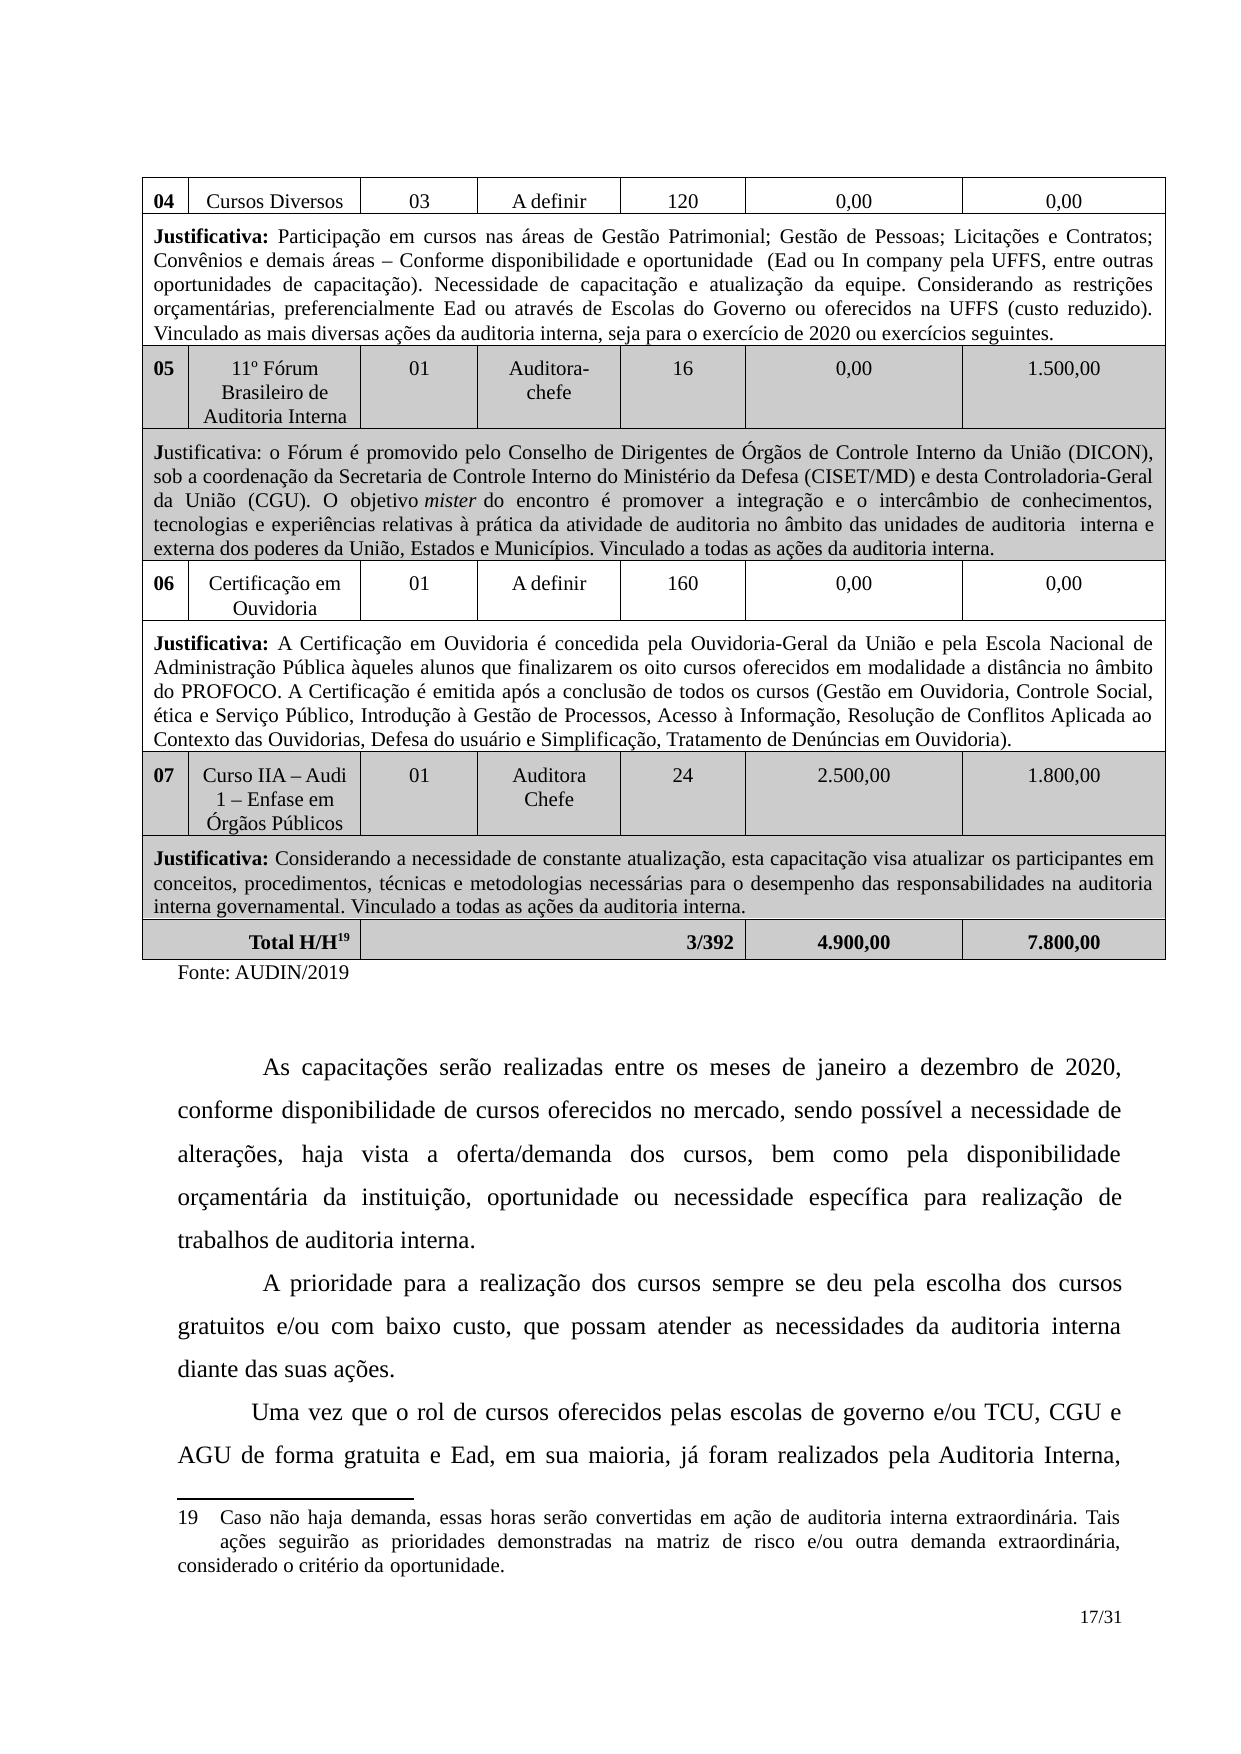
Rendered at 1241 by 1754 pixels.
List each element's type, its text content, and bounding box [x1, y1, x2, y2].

table_cell 1.800,00 [963, 752, 1165, 835]
table_cell 05 [143, 346, 188, 428]
table_cell 0,00 [746, 346, 962, 428]
table_cell Curso IIA – Audi 1 – Enfase em Órgãos Públicos [189, 752, 360, 835]
table_cell A definir [478, 561, 620, 619]
text As capacitações serão realizadas entre os meses de janeiro a dezembro de 2020, conforme disponibilidade de cursos oferecidos no mercado, sendo possível a necessidade de alterações, haja vista a oferta/demanda dos cursos, bem como pela disponibilidade orçamentária da instituição, oportunidade ou necessidade específica para realização de trabalhos de auditoria interna. [177, 1052, 1122, 1254]
table_cell 4.900,00 [746, 920, 962, 959]
table_cell 2.500,00 [746, 752, 962, 835]
table_cell 16 [621, 346, 745, 428]
table_cell 3/392 [361, 920, 745, 959]
table_cell 07 [143, 752, 188, 835]
table_cell 7.800,00 [963, 920, 1165, 959]
table_cell Auditora-chefe [478, 346, 620, 428]
table_cell Total H/H [143, 920, 360, 959]
table_cell 0,00 [963, 561, 1165, 619]
table_cell Cursos Diversos [189, 178, 360, 213]
table_cell 160 [621, 561, 745, 619]
table_cell 120 [621, 178, 745, 213]
table_cell 0,00 [746, 178, 962, 213]
table_cell 1.500,00 [963, 346, 1165, 428]
table_cell 04 [143, 178, 188, 213]
table_cell Justificativa: Participação em cursos nas áreas de Gestão Patrimonial; Gestão de Pessoas; Licitações e Contratos; Convênios e demais áreas – Conforme disponibilidade e oportunidade (Ead ou In company pela UFFS, entre outras oportunidades de capacitação). Necessidade de capacitação e atualização da equipe. Considerando as restrições orçamentárias, preferencialmente Ead ou através de Escolas do Governo ou oferecidos na UFFS (custo reduzido). Vinculado as mais diversas ações da auditoria interna, seja para o exercício de 2020 ou exercícios seguintes. [143, 214, 1165, 344]
text Uma vez que o rol de cursos oferecidos pelas escolas de governo e/ou TCU, CGU e AGU de forma gratuita e Ead, em sua maioria, já foram realizados pela Auditoria Interna, [177, 1397, 1122, 1469]
table_cell Justificativa: Considerando a necessidade de constante atualização, esta capacitação visa atualizar os participantes em conceitos, procedimentos, técnicas e metodologias necessárias para o desempenho das responsabilidades na auditoria interna governamental. Vinculado a todas as ações da auditoria interna. [143, 836, 1165, 918]
table_cell 24 [621, 752, 745, 835]
table_cell 11º Fórum Brasileiro de Auditoria Interna [189, 346, 360, 428]
table_cell 0,00 [963, 178, 1165, 213]
table_cell 0,00 [746, 561, 962, 619]
text Fonte: AUDIN/2019 [177, 960, 1122, 984]
table_cell Auditora Chefe [478, 752, 620, 835]
text A prioridade para a realização dos cursos sempre se deu pela escolha dos cursos gratuitos e/ou com baixo custo, que possam atender as necessidades da auditoria interna diante das suas ações. [177, 1268, 1122, 1383]
table_cell 03 [361, 178, 477, 213]
table_cell Certificação em Ouvidoria [189, 561, 360, 619]
table_cell 06 [143, 561, 188, 619]
table_cell Justificativa: A Certificação em Ouvidoria é concedida pela Ouvidoria-Geral da União e pela Escola Nacional de Administração Pública àqueles alunos que finalizarem os oito cursos oferecidos em modalidade a distância no âmbito do PROFOCO. A Certificação é emitida após a conclusão de todos os cursos (Gestão em Ouvidoria, Controle Social, ética e Serviço Público, Introdução à Gestão de Processos, Acesso à Informação, Resolução de Conflitos Aplicada ao Contexto das Ouvidorias, Defesa do usuário e Simplificação, Tratamento de Denúncias em Ouvidoria). [143, 621, 1165, 751]
table_cell A definir [478, 178, 620, 213]
table_cell Justificativa: o Fórum é promovido pelo Conselho de Dirigentes de Órgãos de Controle Interno da União (DICON), sob a coordenação da Secretaria de Controle Interno do Ministério da Defesa (CISET/MD) e desta Controladoria-Geral da União (CGU). O objetivo mister do encontro é promover a integração e o intercâmbio de conhecimentos, tecnologias e experiências relativas à prática da atividade de auditoria no âmbito das unidades de auditoria interna e externa dos poderes da União, Estados e Municípios. Vinculado a todas as ações da auditoria interna. [143, 429, 1165, 560]
table_cell 01 [361, 752, 477, 835]
table_cell 01 [361, 561, 477, 619]
table_cell 01 [361, 346, 477, 428]
